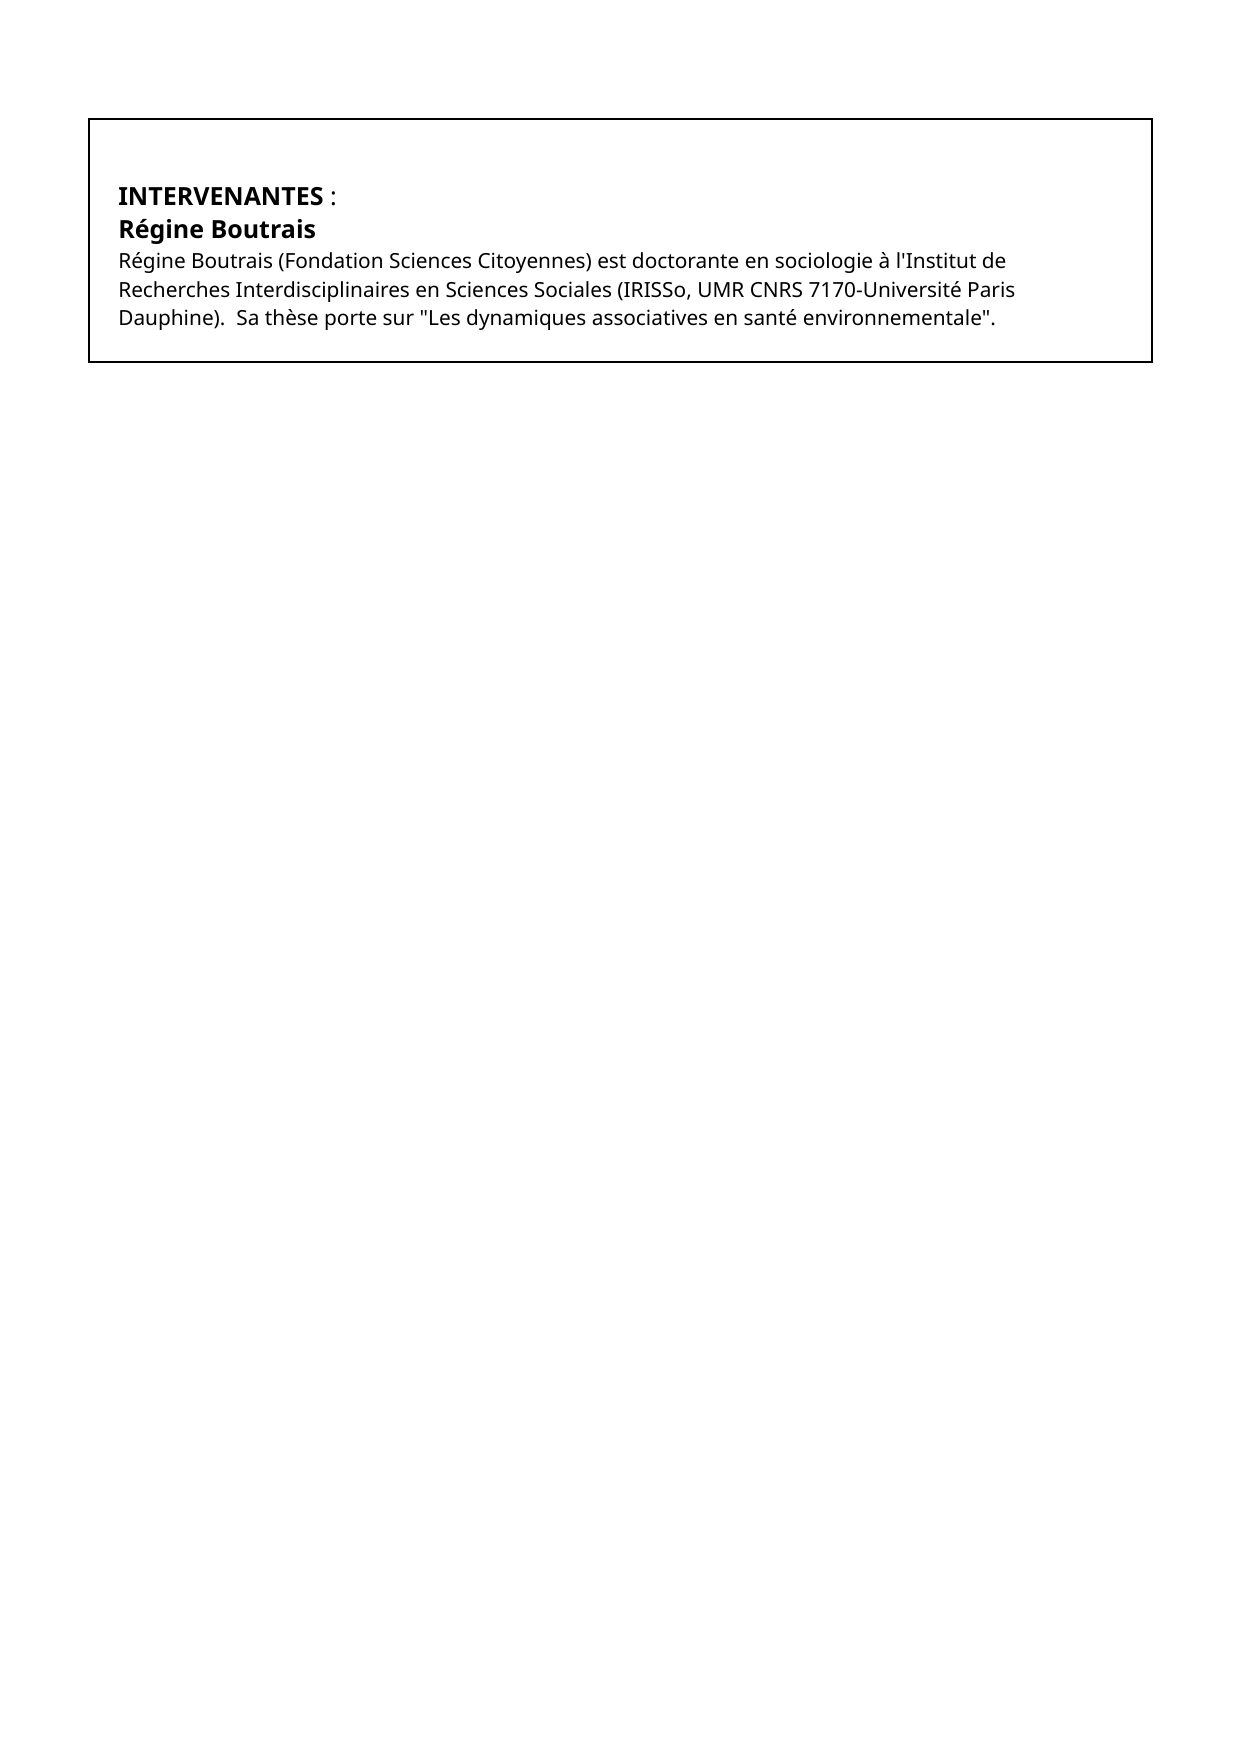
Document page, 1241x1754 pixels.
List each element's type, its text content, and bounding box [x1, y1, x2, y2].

table_header INTERVENANTES : Régine Boutrais Régine Boutrais (Fondation Sciences Citoyennes) est doctorante en sociologie à l'Institut de Recherches Interdisciplinaires en Sciences Sociales (IRISSo, UMR CNRS 7170-Université Paris Dauphine). Sa thèse porte sur "Les dynamiques associatives en santé environnementale". [90, 120, 1151, 361]
